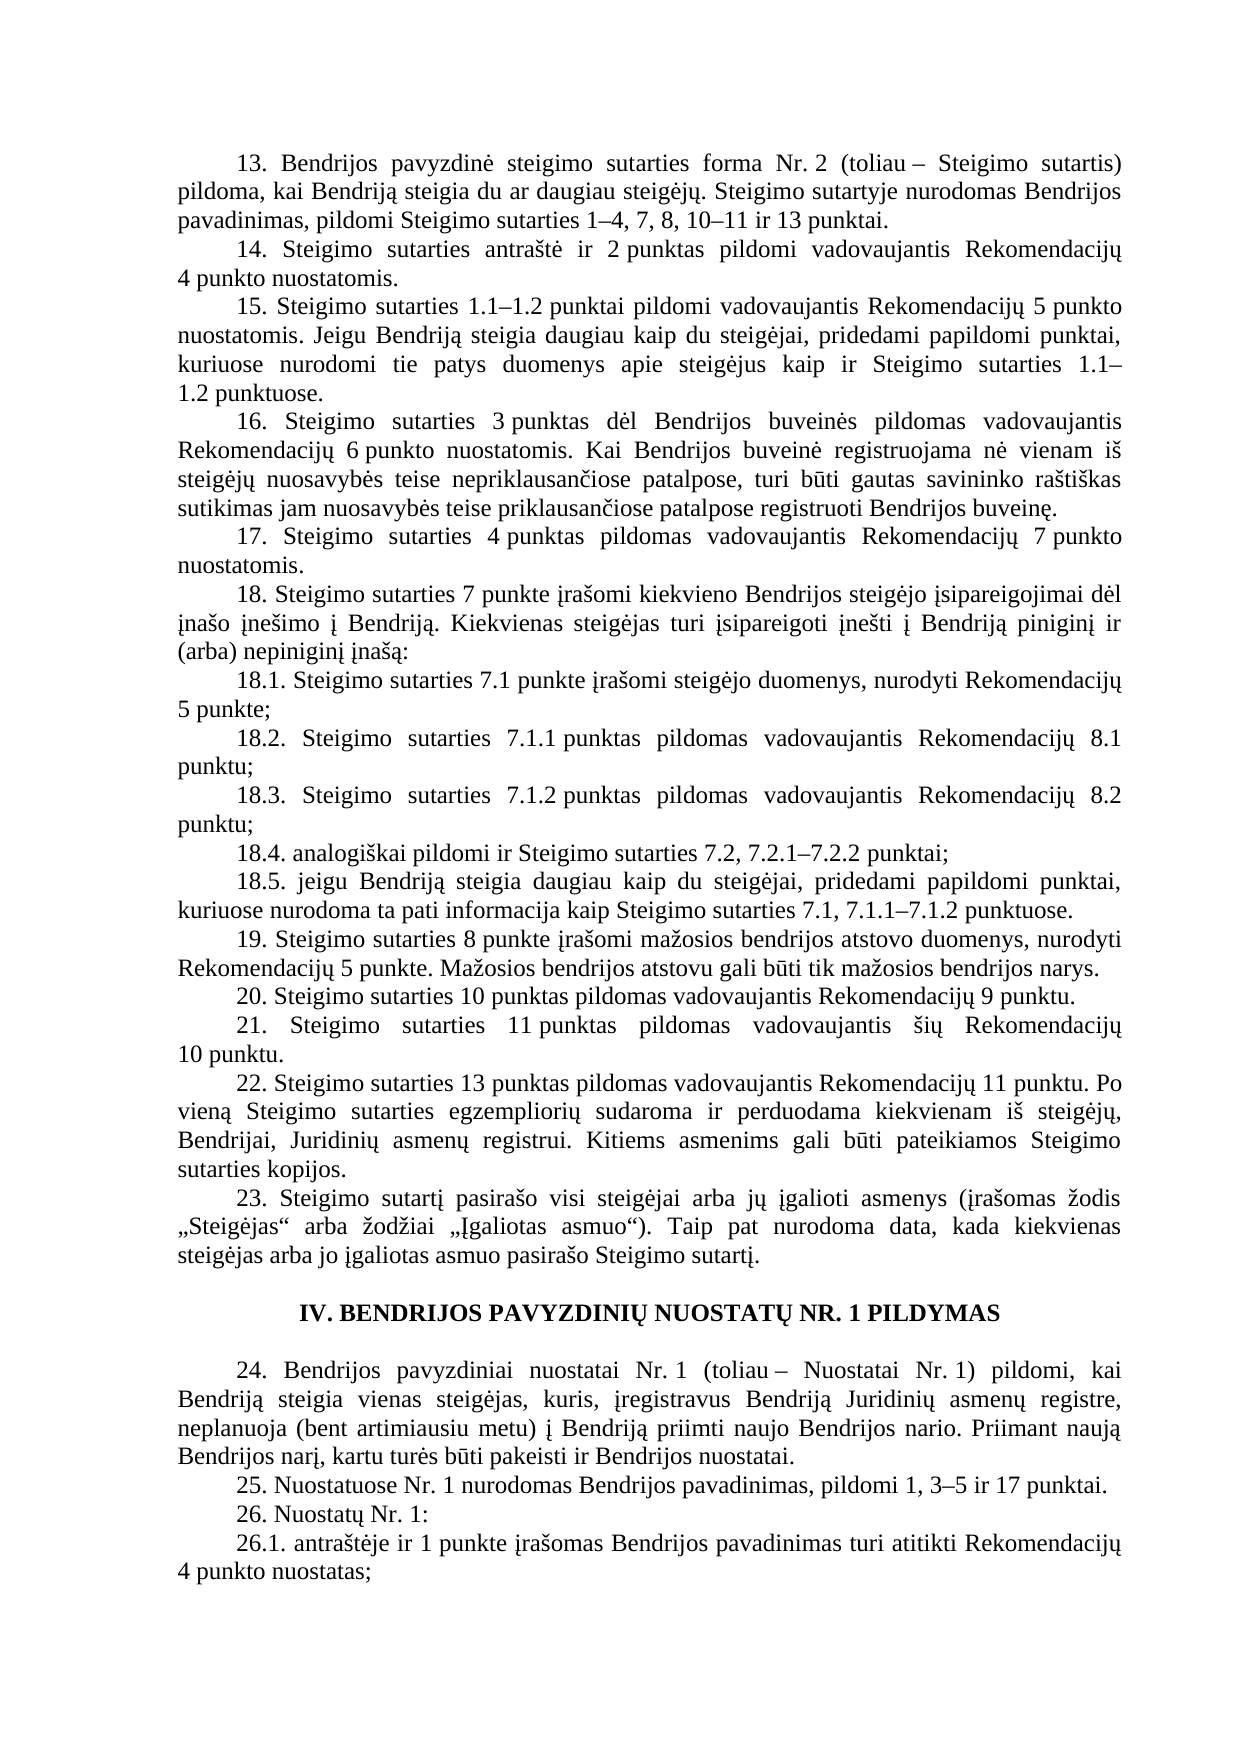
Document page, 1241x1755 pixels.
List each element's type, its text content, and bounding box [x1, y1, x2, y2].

text 19. Steigimo sutarties 8 punkte įrašomi mažosios bendrijos atstovo duomenys, nurodyti Rekomendacijų 5 punkte. Mažosios bendrijos atstovu gali būti tik mažosios bendrijos narys. [177, 924, 1122, 981]
text 17. Steigimo sutarties 4 punktas pildomas vadovaujantis Rekomendacijų 7 punkto nuostatomis. [177, 521, 1122, 579]
text 26. Nuostatų Nr. 1: [177, 1499, 1122, 1528]
text 18.4. analogiškai pildomi ir Steigimo sutarties 7.2, 7.2.1–7.2.2 punktai; [177, 838, 1122, 866]
text 18.2. Steigimo sutarties 7.1.1 punktas pildomas vadovaujantis Rekomendacijų 8.1 punktu; [177, 723, 1122, 780]
text 13. Bendrijos pavyzdinė steigimo sutarties forma Nr. 2 (toliau – Steigimo sutartis) pildoma, kai Bendriją steigia du ar daugiau steigėjų. Steigimo sutartyje nurodomas Bendrijos pavadinimas, pildomi Steigimo sutarties 1–4, 7, 8, 10–11 ir 13 punktai. [177, 148, 1122, 234]
text 18. Steigimo sutarties 7 punkte įrašomi kiekvieno Bendrijos steigėjo įsipareigojimai dėl įnašo įnešimo į Bendriją. Kiekvienas steigėjas turi įsipareigoti įnešti į Bendriją piniginį ir (arba) nepiniginį įnašą: [177, 579, 1122, 665]
text 20. Steigimo sutarties 10 punktas pildomas vadovaujantis Rekomendacijų 9 punktu. [177, 981, 1122, 1010]
text 15. Steigimo sutarties 1.1–1.2 punktai pildomi vadovaujantis Rekomendacijų 5 punkto nuostatomis. Jeigu Bendriją steigia daugiau kaip du steigėjai, pridedami papildomi punktai, kuriuose nurodomi tie patys duomenys apie steigėjus kaip ir Steigimo sutarties 1.1–1.2 punktuose. [177, 291, 1122, 406]
text 23. Steigimo sutartį pasirašo visi steigėjai arba jų įgalioti asmenys (įrašomas žodis „Steigėjas“ arba žodžiai „Įgaliotas asmuo“). Taip pat nurodoma data, kada kiekvienas steigėjas arba jo įgaliotas asmuo pasirašo Steigimo sutartį. [177, 1183, 1122, 1269]
text 21. Steigimo sutarties 11 punktas pildomas vadovaujantis šių Rekomendacijų 10 punktu. [177, 1010, 1122, 1068]
text 14. Steigimo sutarties antraštė ir 2 punktas pildomi vadovaujantis Rekomendacijų 4 punkto nuostatomis. [177, 234, 1122, 291]
text 18.1. Steigimo sutarties 7.1 punkte įrašomi steigėjo duomenys, nurodyti Rekomendacijų 5 punkte; [177, 665, 1122, 723]
text 18.3. Steigimo sutarties 7.1.2 punktas pildomas vadovaujantis Rekomendacijų 8.2 punktu; [177, 780, 1122, 838]
text 25. Nuostatuose Nr. 1 nurodomas Bendrijos pavadinimas, pildomi 1, 3–5 ir 17 punktai. [177, 1470, 1122, 1499]
text 24. Bendrijos pavyzdiniai nuostatai Nr. 1 (toliau – Nuostatai Nr. 1) pildomi, kai Bendriją steigia vienas steigėjas, kuris, įregistravus Bendriją Juridinių asmenų registre, neplanuoja (bent artimiausiu metu) į Bendriją priimti naujo Bendrijos nario. Priimant naują Bendrijos narį, kartu turės būti pakeisti ir Bendrijos nuostatai. [177, 1355, 1122, 1470]
text 22. Steigimo sutarties 13 punktas pildomas vadovaujantis Rekomendacijų 11 punktu. Po vieną Steigimo sutarties egzempliorių sudaroma ir perduodama kiekvienam iš steigėjų, Bendrijai, Juridinių asmenų registrui. Kitiems asmenims gali būti pateikiamos Steigimo sutarties kopijos. [177, 1068, 1122, 1183]
text 18.5. jeigu Bendriją steigia daugiau kaip du steigėjai, pridedami papildomi punktai, kuriuose nurodoma ta pati informacija kaip Steigimo sutarties 7.1, 7.1.1–7.1.2 punktuose. [177, 866, 1122, 924]
text 16. Steigimo sutarties 3 punktas dėl Bendrijos buveinės pildomas vadovaujantis Rekomendacijų 6 punkto nuostatomis. Kai Bendrijos buveinė registruojama nė vienam iš steigėjų nuosavybės teise nepriklausančiose patalpose, turi būti gautas savininko raštiškas sutikimas jam nuosavybės teise priklausančiose patalpose registruoti Bendrijos buveinę. [177, 406, 1122, 521]
text IV. BendrIJOS Pavyzdinių NUOstatų Nr. 1 pildymas [177, 1298, 1122, 1326]
text 26.1. antraštėje ir 1 punkte įrašomas Bendrijos pavadinimas turi atitikti Rekomendacijų 4 punkto nuostatas; [177, 1528, 1122, 1585]
